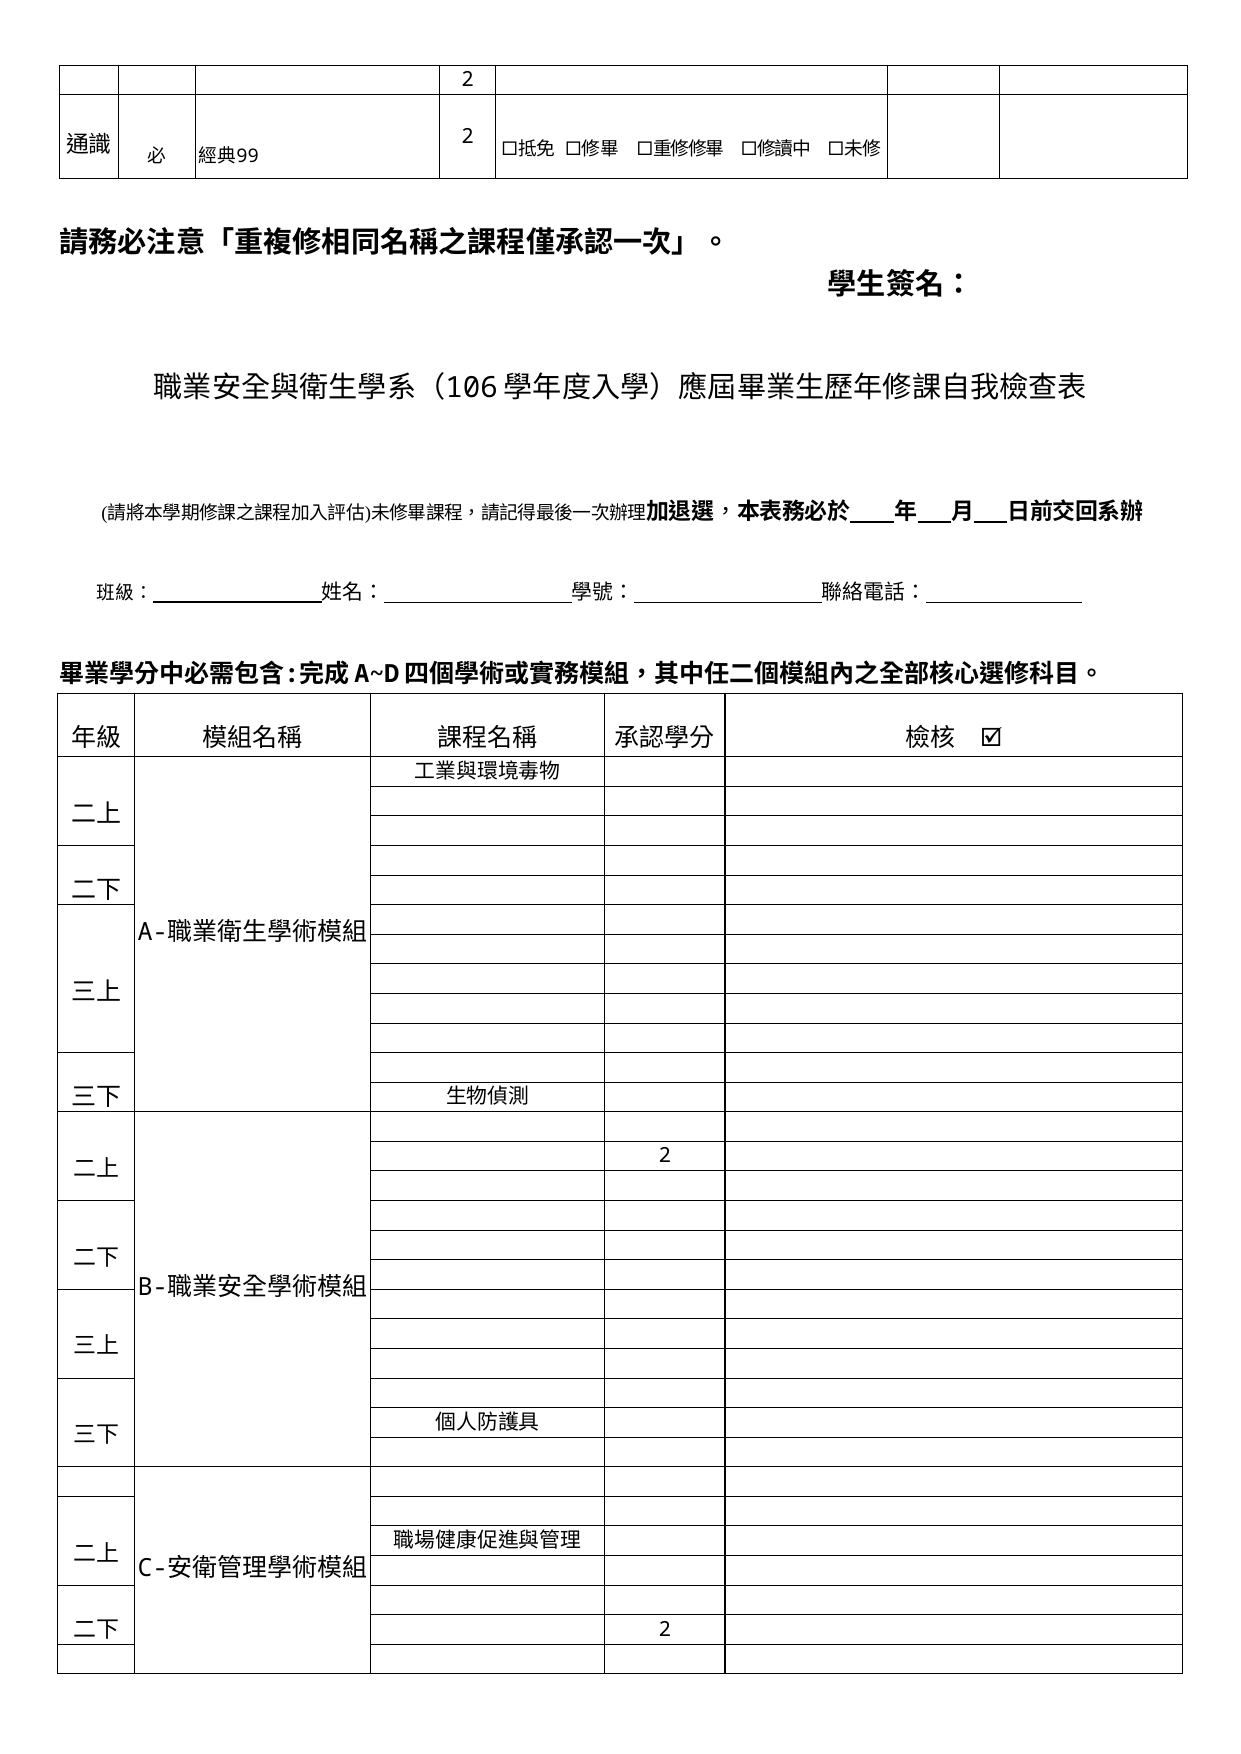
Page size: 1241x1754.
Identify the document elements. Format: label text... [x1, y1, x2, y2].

table_cell 2 [605, 1171, 724, 1200]
table_cell 抵免 修畢 重修修畢 修讀中 未修 [726, 1260, 1182, 1289]
table_cell 三下 [58, 1379, 134, 1466]
table_cell 抵免 修畢 重修修畢 修讀中 未修 [726, 1408, 1182, 1437]
table_cell 2 [605, 1556, 724, 1584]
table_cell 抵免 修畢 重修修畢 修讀中 未修 [496, 95, 887, 178]
table_cell 三 下 [60, 66, 118, 94]
table_header 承認學分 [605, 694, 724, 756]
table_cell 個人防護具 [371, 1408, 604, 1437]
table_header 檢核  [726, 694, 1182, 756]
table_cell 抵免 修畢 重修修畢 修讀中 未修 [726, 757, 1182, 786]
table_cell 抵免 修畢 重修修畢 修讀中 未修 [726, 1349, 1182, 1377]
table_cell 工業通風 [196, 66, 439, 94]
text 學生簽名： [59, 261, 1181, 303]
table_cell 2 [605, 964, 724, 993]
table_cell 2 [605, 1142, 724, 1170]
table_cell 職業災變與救護 [371, 1615, 604, 1644]
table_cell 抵免 修畢 重修修畢 修讀中 未修 [726, 1586, 1182, 1614]
table_cell 2 [605, 846, 724, 874]
table_cell 抵免 修畢 重修修畢 修讀中 未修 [726, 1497, 1182, 1525]
table_cell 二上 [58, 1112, 134, 1200]
text (請將本學期修課之課程加入評估)未修畢課程，請記得最後一次辦理加退選，本表務必於 年 月 日前交回系辦 [59, 468, 1181, 530]
table_cell 2 [605, 876, 724, 904]
table_cell 經典99 [196, 95, 439, 178]
table_cell 2 [605, 905, 724, 934]
table_cell 工業與環境毒物 [371, 1112, 604, 1141]
table_cell 生物偵測 [371, 1083, 604, 1111]
table_cell 滅火系統消防設備 [371, 1319, 604, 1348]
table_cell 2 [605, 1083, 724, 1111]
table_cell 成本會計 [371, 1556, 604, 1584]
table_cell 2 [605, 994, 724, 1022]
table_cell 抵免 修畢 重修修畢 修讀中 未修 [726, 1083, 1182, 1111]
table_cell 2 [605, 1438, 724, 1466]
table_cell 抵免 修畢 重修修畢 修讀中 未修 [726, 1438, 1182, 1466]
table_cell 2 [605, 816, 724, 845]
table_cell 抵免 修畢 重修修畢 修讀中 未修 [726, 816, 1182, 845]
table_cell 2 [605, 1260, 724, 1289]
table_cell 抵免 修畢 重修修畢 修讀中 未修 [726, 1142, 1182, 1170]
table_cell C-安衛管理學術模組 [135, 1467, 370, 1673]
table_cell 職場健康促進與管理 [371, 1142, 604, 1170]
table_cell 流行病學 [371, 1586, 604, 1614]
table_cell 必 [119, 95, 195, 178]
table_cell 抵免 修畢 重修修畢 修讀中 未修 [726, 787, 1182, 815]
table_header 模組名稱 [135, 694, 370, 756]
table_cell 2 [605, 1349, 724, 1377]
text 班級： 姓名： 學號： 聯絡電話： [59, 549, 1208, 611]
table_cell 2 [605, 1379, 724, 1407]
table_header 年級 [58, 694, 134, 756]
table_cell 2 [605, 1408, 724, 1437]
table_cell 2 [605, 1231, 724, 1259]
table_cell 必 [119, 66, 195, 94]
table_cell 三上 [58, 1290, 134, 1377]
table_cell 抵免 修畢 重修修畢 修讀中 未修 [726, 1615, 1182, 1644]
table_cell 抵免 修畢 重修修畢 修讀中 未修 [726, 905, 1182, 934]
table_cell 安全工程 [371, 1024, 604, 1052]
table_cell 三上 [58, 905, 134, 1052]
table_cell [1000, 66, 1187, 94]
table_cell 抵免 修畢 重修修畢 修讀中 未修 [726, 964, 1182, 993]
table_cell 二下 [58, 1586, 134, 1644]
table_cell 2 [605, 1467, 724, 1496]
table_cell 2 [605, 1290, 724, 1318]
table_cell 2 [605, 1053, 724, 1082]
table_cell 抵免 修畢 重修修畢 修讀中 未修 [726, 1379, 1182, 1407]
table_cell 抵免 修畢 重修修畢 修讀中 未修 [726, 935, 1182, 963]
table_cell 2 [605, 1497, 724, 1525]
table_cell 統計軟體應用 [371, 816, 604, 845]
table_cell 機械安全 [371, 1231, 604, 1259]
table_cell 抵免 修畢 重修修畢 修讀中 未修 [726, 1112, 1182, 1141]
table_cell 流行病學 [371, 1201, 604, 1229]
table_cell 抵免 修畢 重修修畢 修讀中 未修 [726, 876, 1182, 904]
table_cell 抵免 修畢 重修修畢 修讀中 未修 [726, 1526, 1182, 1555]
table_cell 抵免 修畢 重修修畢 修讀中 未修 [726, 1201, 1182, 1229]
table_cell 抵免 修畢 重修修畢 修讀中 未修 [726, 1319, 1182, 1348]
table_cell 二下 [58, 846, 134, 904]
table_cell 抵免 修畢 重修修畢 修讀中 未修 [726, 994, 1182, 1022]
table_cell 2 [440, 95, 495, 178]
text 職業安全與衛生學系（106學年度入學）應屆畢業生歷年修課自我檢查表 [59, 343, 1181, 405]
table_cell 二下 [58, 1201, 134, 1289]
table_cell 2 [605, 1586, 724, 1614]
table_cell 健康風險評估與管理 [371, 1645, 604, 1673]
table_cell 抵免 修畢 重修修畢 修讀中 未修 [726, 1467, 1182, 1496]
table_cell A-職業衛生學術模組 [135, 757, 370, 1111]
table_cell 粉塵測定與控制 [371, 964, 604, 993]
table_cell B-職業安全學術模組 [135, 1112, 370, 1466]
table_cell 通識必修 [60, 95, 118, 178]
table_cell 抵免 修畢 重修修畢 修讀中 未修 [726, 1024, 1182, 1052]
table_cell 噪音與振動 [371, 876, 604, 904]
table_cell 2 [605, 1024, 724, 1052]
table_cell [1000, 95, 1187, 178]
table_cell 2 [605, 1319, 724, 1348]
table_cell 流行病學 [371, 846, 604, 874]
table_cell 2 [605, 1615, 724, 1644]
table_cell 工業與環境毒物 [371, 1497, 604, 1525]
table_cell 生物性危害評估 [371, 905, 604, 934]
table_cell 作業環境測定實務 [371, 935, 604, 963]
table_cell 抵免 修畢 重修修畢 修讀中 未修 [726, 1290, 1182, 1318]
table_cell 二上 [58, 757, 134, 845]
table_cell 三下 [58, 1053, 134, 1111]
table_cell 事故調查與分析 [371, 1053, 604, 1082]
table_cell 化學工程 [371, 1260, 604, 1289]
table_cell 消防法規 [371, 1438, 604, 1466]
table_cell 2 [605, 1112, 724, 1141]
table_cell 抵免 修畢 重修修畢 修讀中 未修 [726, 1231, 1182, 1259]
table_cell 2 [605, 1201, 724, 1229]
table_cell 2 [440, 66, 495, 94]
table_cell 職場健康促進與管理 [371, 1526, 604, 1555]
table_cell 2 [605, 787, 724, 815]
table_cell 電氣安全 [371, 1171, 604, 1200]
table_cell 安全工程 [371, 1349, 604, 1377]
table_cell 抵免 修畢 重修修畢 修讀中 未修 [726, 1645, 1182, 1673]
table_cell 抵免 修畢 重修修畢 修讀中 未修 [496, 66, 887, 94]
table_cell 抵免 修畢 重修修畢 修讀中 未修 [726, 1556, 1182, 1584]
table_cell 二上 [58, 1497, 134, 1584]
table_cell 抵免 修畢 重修修畢 修讀中 未修 [726, 1053, 1182, 1082]
table_cell [888, 66, 999, 94]
table_cell 營建安全 滅火系統消防設備 [371, 1290, 604, 1318]
table_cell 事故調查與分析 [371, 1379, 604, 1407]
table_cell [58, 1645, 134, 1673]
table_cell 工業組織心理學 [371, 1467, 604, 1496]
table_cell 滅火系統消防設備 [371, 994, 604, 1022]
table_cell 抵免 修畢 重修修畢 修讀中 未修 [726, 1171, 1182, 1200]
text 請務必注意「重複修相同名稱之課程僅承認一次」。 [59, 218, 1181, 261]
table_header 課程名稱 [371, 694, 604, 756]
text 畢業學分中必需包含:完成A~D四個學術或實務模組，其中任二個模組內之全部核心選修科目。 [59, 630, 1181, 693]
table_cell 2 [605, 1645, 724, 1673]
table_cell 2 [605, 935, 724, 963]
table_cell 2 [605, 757, 724, 786]
table_cell 抵免 修畢 重修修畢 修讀中 未修 [726, 846, 1182, 874]
table_cell 一上 [58, 1467, 134, 1496]
table_cell [888, 95, 999, 178]
table_cell 2 [605, 1526, 724, 1555]
table_cell 工業與環境毒物 [371, 757, 604, 786]
table_cell 職場健康促進與管理 [371, 787, 604, 815]
